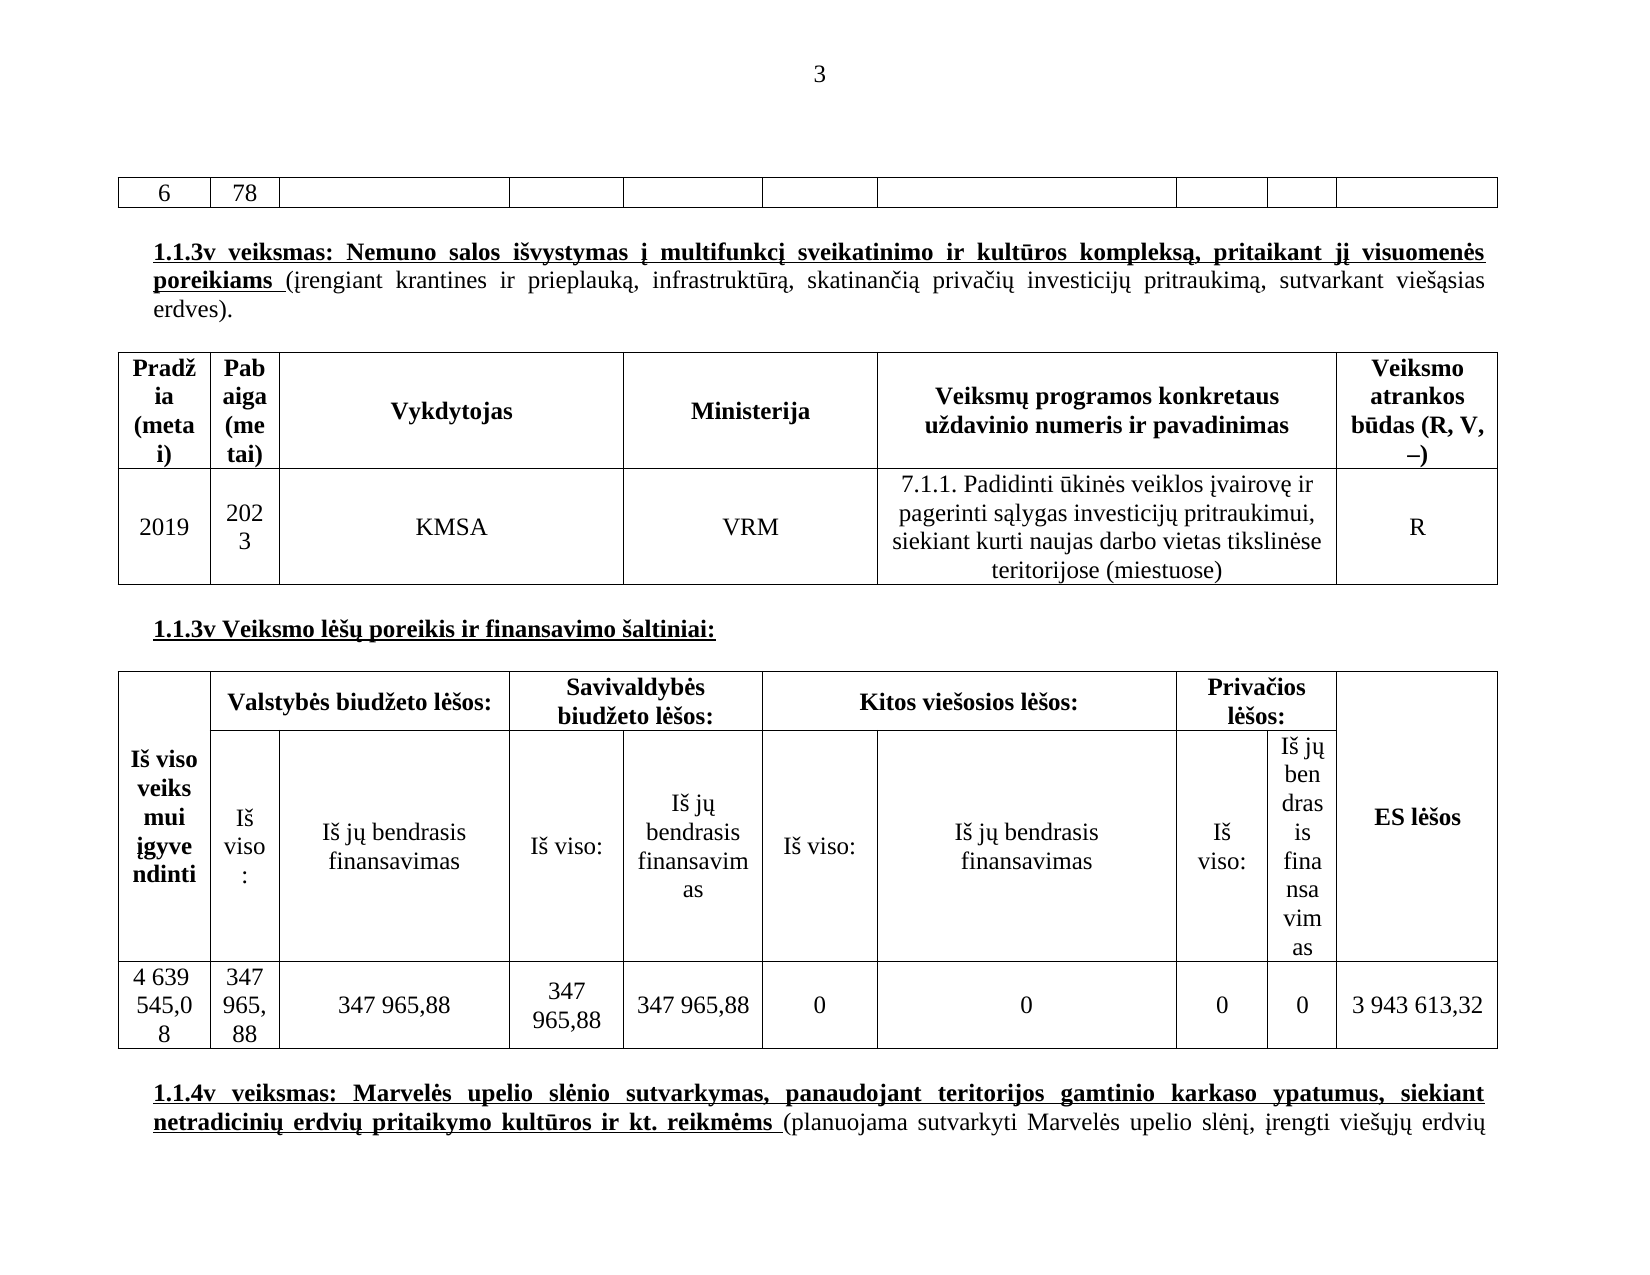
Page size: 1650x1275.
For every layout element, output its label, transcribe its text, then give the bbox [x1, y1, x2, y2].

table_cell [624, 178, 762, 207]
table_cell [118, 323, 141, 352]
table_cell [1337, 642, 1429, 671]
table_cell [900, 323, 1015, 352]
table_cell 0 [1177, 962, 1267, 1048]
table_cell [118, 1049, 141, 1135]
table_cell 0 [763, 962, 877, 1048]
table_cell 1.1.4v veiksmas: Marvelės upelio slėnio sutvarkymas, panaudojant teritorijos gamtinio karkaso ypatumus, siekiant netradicinių erdvių pritaikymo kultūros ir kt. reikmėms (planuojama sutvarkyti Marvelės upelio slėnį, įrengti viešųjų erdvių [141, 1049, 1498, 1135]
table_cell 0 [878, 962, 1176, 1048]
table_cell [670, 208, 900, 237]
table_cell Pradžia (metai) [119, 353, 210, 468]
table_cell 347 965,88 [624, 962, 762, 1048]
table_cell 4 639 545,08 [119, 962, 210, 1048]
table_cell 347 965,88 [211, 962, 279, 1048]
table_cell [210, 642, 279, 671]
table_cell [878, 178, 1176, 207]
table_cell [141, 323, 210, 352]
table_cell [624, 208, 670, 237]
table_cell [1498, 1048, 1521, 1135]
table_cell 7.1.1. Padidinti ūkinės veiklos įvairovę ir pagerinti sąlygas investicijų pritraukimui, siekiant kurti naujas darbo vietas tikslinėse teritorijose (miestuose) [878, 469, 1336, 584]
table_cell [509, 323, 624, 352]
table_cell 3 943 613,32 [1337, 962, 1497, 1048]
table_cell [141, 208, 210, 237]
table_cell [1268, 178, 1336, 207]
table_cell [1498, 961, 1521, 1048]
table_cell [279, 323, 348, 352]
table_cell Iš viso: [510, 731, 623, 961]
table_cell [1429, 208, 1498, 237]
table_cell [1498, 671, 1521, 730]
table_cell [1015, 642, 1176, 671]
table_cell Iš viso veiksmui įgyvendinti [119, 672, 210, 961]
table_cell [118, 237, 141, 323]
table_cell [1498, 468, 1521, 584]
table_cell [624, 323, 670, 352]
table_cell [1176, 323, 1222, 352]
table_cell Valstybės biudžeto lėšos: [211, 672, 509, 730]
table_cell Kitos viešosios lėšos: [763, 672, 1176, 730]
table_cell Iš viso: [211, 731, 279, 961]
table_cell Privačios lėšos: [1177, 672, 1336, 730]
table_cell [1429, 642, 1498, 671]
table_cell [348, 208, 509, 237]
table_cell Pabaiga (metai) [211, 353, 279, 468]
table_cell [1498, 177, 1521, 207]
table_cell [348, 323, 509, 352]
table_cell [1498, 352, 1521, 468]
table_cell ES lėšos [1337, 672, 1497, 961]
table_cell [900, 642, 1015, 671]
table_cell [118, 642, 141, 671]
table_cell Veiksmo atrankos būdas (R, V, –) [1337, 353, 1497, 468]
table_cell [1498, 207, 1521, 237]
table_cell [1337, 178, 1497, 207]
table_cell [1498, 730, 1521, 961]
table_cell [1176, 642, 1222, 671]
table_cell [1222, 642, 1337, 671]
table_cell [279, 642, 348, 671]
table_cell Savivaldybės biudžeto lėšos: [510, 672, 762, 730]
table_cell R [1337, 469, 1497, 584]
table_cell [1015, 208, 1176, 237]
table_cell [1498, 237, 1521, 323]
table_cell Iš jų bendrasis finansavimas [1268, 731, 1336, 961]
table_cell 347 965,88 [280, 962, 509, 1048]
table_cell Iš jų bendrasis finansavimas [280, 731, 509, 961]
table_cell [1498, 584, 1521, 642]
table_cell 2023 [211, 469, 279, 584]
table_cell [210, 208, 279, 237]
table_cell [1498, 323, 1521, 352]
table_cell [1337, 208, 1429, 237]
table_cell [670, 323, 900, 352]
table_cell [348, 642, 509, 671]
table_cell [624, 642, 670, 671]
table_cell [670, 642, 900, 671]
table_cell [279, 208, 348, 237]
table_cell [118, 208, 141, 237]
table_cell [1498, 642, 1521, 671]
table_cell [1015, 323, 1176, 352]
table_cell [1176, 208, 1222, 237]
table_cell [1222, 323, 1337, 352]
table_cell 6 [119, 178, 210, 207]
table_cell 1.1.3v Veiksmo lėšų poreikis ir finansavimo šaltiniai: [141, 585, 1337, 642]
table_cell [763, 178, 877, 207]
table_cell [509, 208, 624, 237]
table_cell 1.1.3v veiksmas: Nemuno salos išvystymas į multifunkcį sveikatinimo ir kultūros kompleksą, pritaikant jį visuomenės poreikiams (įrengiant krantines ir prieplauką, infrastruktūrą, skatinančią privačių investicijų pritraukimą, sutvarkant viešąsias erdves). [141, 237, 1498, 323]
table_cell Ministerija [624, 353, 877, 468]
table_cell [210, 323, 279, 352]
table_cell VRM [624, 469, 877, 584]
table_cell Veiksmų programos konkretaus uždavinio numeris ir pavadinimas [878, 353, 1336, 468]
table_cell [280, 178, 509, 207]
table_cell [1337, 585, 1498, 642]
table_cell 78 [211, 178, 279, 207]
table_cell [900, 208, 1015, 237]
table_cell 347 965,88 [510, 962, 623, 1048]
table_cell [118, 585, 141, 642]
table_cell Iš viso: [763, 731, 877, 961]
table_cell 2019 [119, 469, 210, 584]
table_cell KMSA [280, 469, 623, 584]
table_cell Iš viso: [1177, 731, 1267, 961]
table_cell [510, 178, 623, 207]
table_cell Vykdytojas [280, 353, 623, 468]
table_cell [509, 642, 624, 671]
table_cell [1337, 323, 1429, 352]
table_cell 0 [1268, 962, 1336, 1048]
table_cell [1222, 208, 1337, 237]
table_cell [1177, 178, 1267, 207]
table_cell Iš jų bendrasis finansavimas [624, 731, 762, 961]
table_cell [141, 642, 210, 671]
table_cell Iš jų bendrasis finansavimas [878, 731, 1176, 961]
table_cell [1429, 323, 1498, 352]
